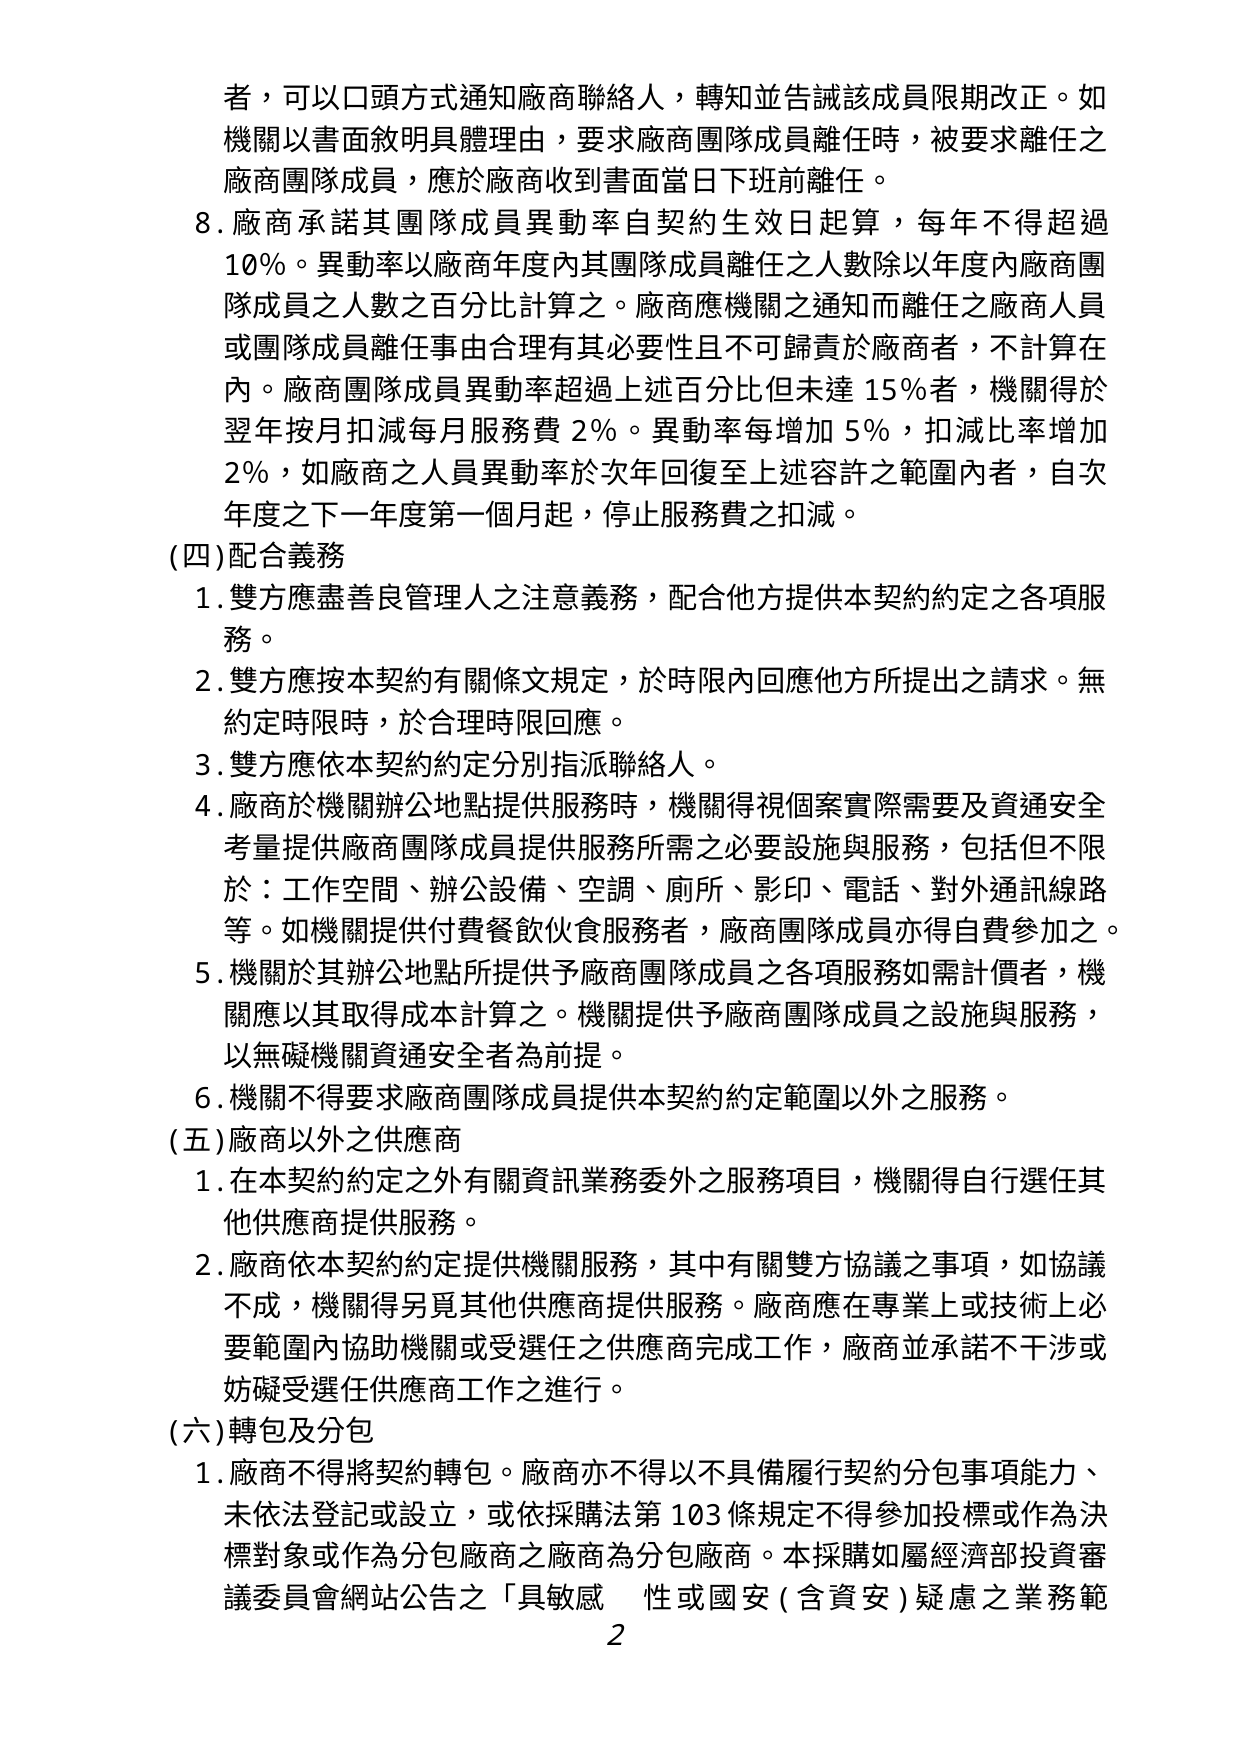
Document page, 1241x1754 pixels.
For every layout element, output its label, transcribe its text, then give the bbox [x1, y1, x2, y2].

text (四)配合義務 [164, 533, 1109, 575]
text (五)廠商以外之供應商 [164, 1117, 1109, 1158]
text 6.機關不得要求廠商團隊成員提供本契約約定範圍以外之服務。 [194, 1075, 1109, 1117]
text 1.在本契約約定之外有關資訊業務委外之服務項目，機關得自行選任其他供應商提供服務。 [194, 1158, 1109, 1242]
text 者，可以口頭方式通知廠商聯絡人，轉知並告誡該成員限期改正。如機關以書面敘明具體理由，要求廠商團隊成員離任時，被要求離任之廠商團隊成員，應於廠商收到書面當日下班前離任。 [194, 75, 1109, 200]
text 1.雙方應盡善良管理人之注意義務，配合他方提供本契約約定之各項服務。 [194, 575, 1109, 658]
text 5.機關於其辦公地點所提供予廠商團隊成員之各項服務如需計價者，機關應以其取得成本計算之。機關提供予廠商團隊成員之設施與服務，以無礙機關資通安全者為前提。 [194, 950, 1109, 1075]
text 4.廠商於機關辦公地點提供服務時，機關得視個案實際需要及資通安全考量提供廠商團隊成員提供服務所需之必要設施與服務，包括但不限於：工作空間、辦公設備、空調、廁所、影印、電話、對外通訊線路等。如機關提供付費餐飲伙食服務者，廠商團隊成員亦得自費參加之。 [194, 783, 1109, 950]
text 1.廠商不得將契約轉包。廠商亦不得以不具備履行契約分包事項能力、未依法登記或設立，或依採購法第103條規定不得參加投標或作為決標對象或作為分包廠商之廠商為分包廠商。本採購如屬經濟部投資審議委員會網站公告之「具敏感性或國安(含資安)疑慮之業務範 [194, 1450, 1109, 1617]
text 2.雙方應按本契約有關條文規定，於時限內回應他方所提出之請求。無約定時限時，於合理時限回應。 [194, 658, 1109, 742]
text 3.雙方應依本契約約定分別指派聯絡人。 [194, 742, 1109, 783]
text (六)轉包及分包 [164, 1408, 1109, 1450]
text 2.廠商依本契約約定提供機關服務，其中有關雙方協議之事項，如協議不成，機關得另覓其他供應商提供服務。廠商應在專業上或技術上必要範圍內協助機關或受選任之供應商完成工作，廠商並承諾不干涉或妨礙受選任供應商工作之進行。 [194, 1242, 1109, 1408]
text 8.廠商承諾其團隊成員異動率自契約生效日起算，每年不得超過10％。異動率以廠商年度內其團隊成員離任之人數除以年度內廠商團隊成員之人數之百分比計算之。廠商應機關之通知而離任之廠商人員或團隊成員離任事由合理有其必要性且不可歸責於廠商者，不計算在內。廠商團隊成員異動率超過上述百分比但未達15％者，機關得於翌年按月扣減每月服務費2％。異動率每增加5％，扣減比率增加2％，如廠商之人員異動率於次年回復至上述容許之範圍內者，自次年度之下一年度第一個月起，停止服務費之扣減。 [194, 200, 1109, 533]
